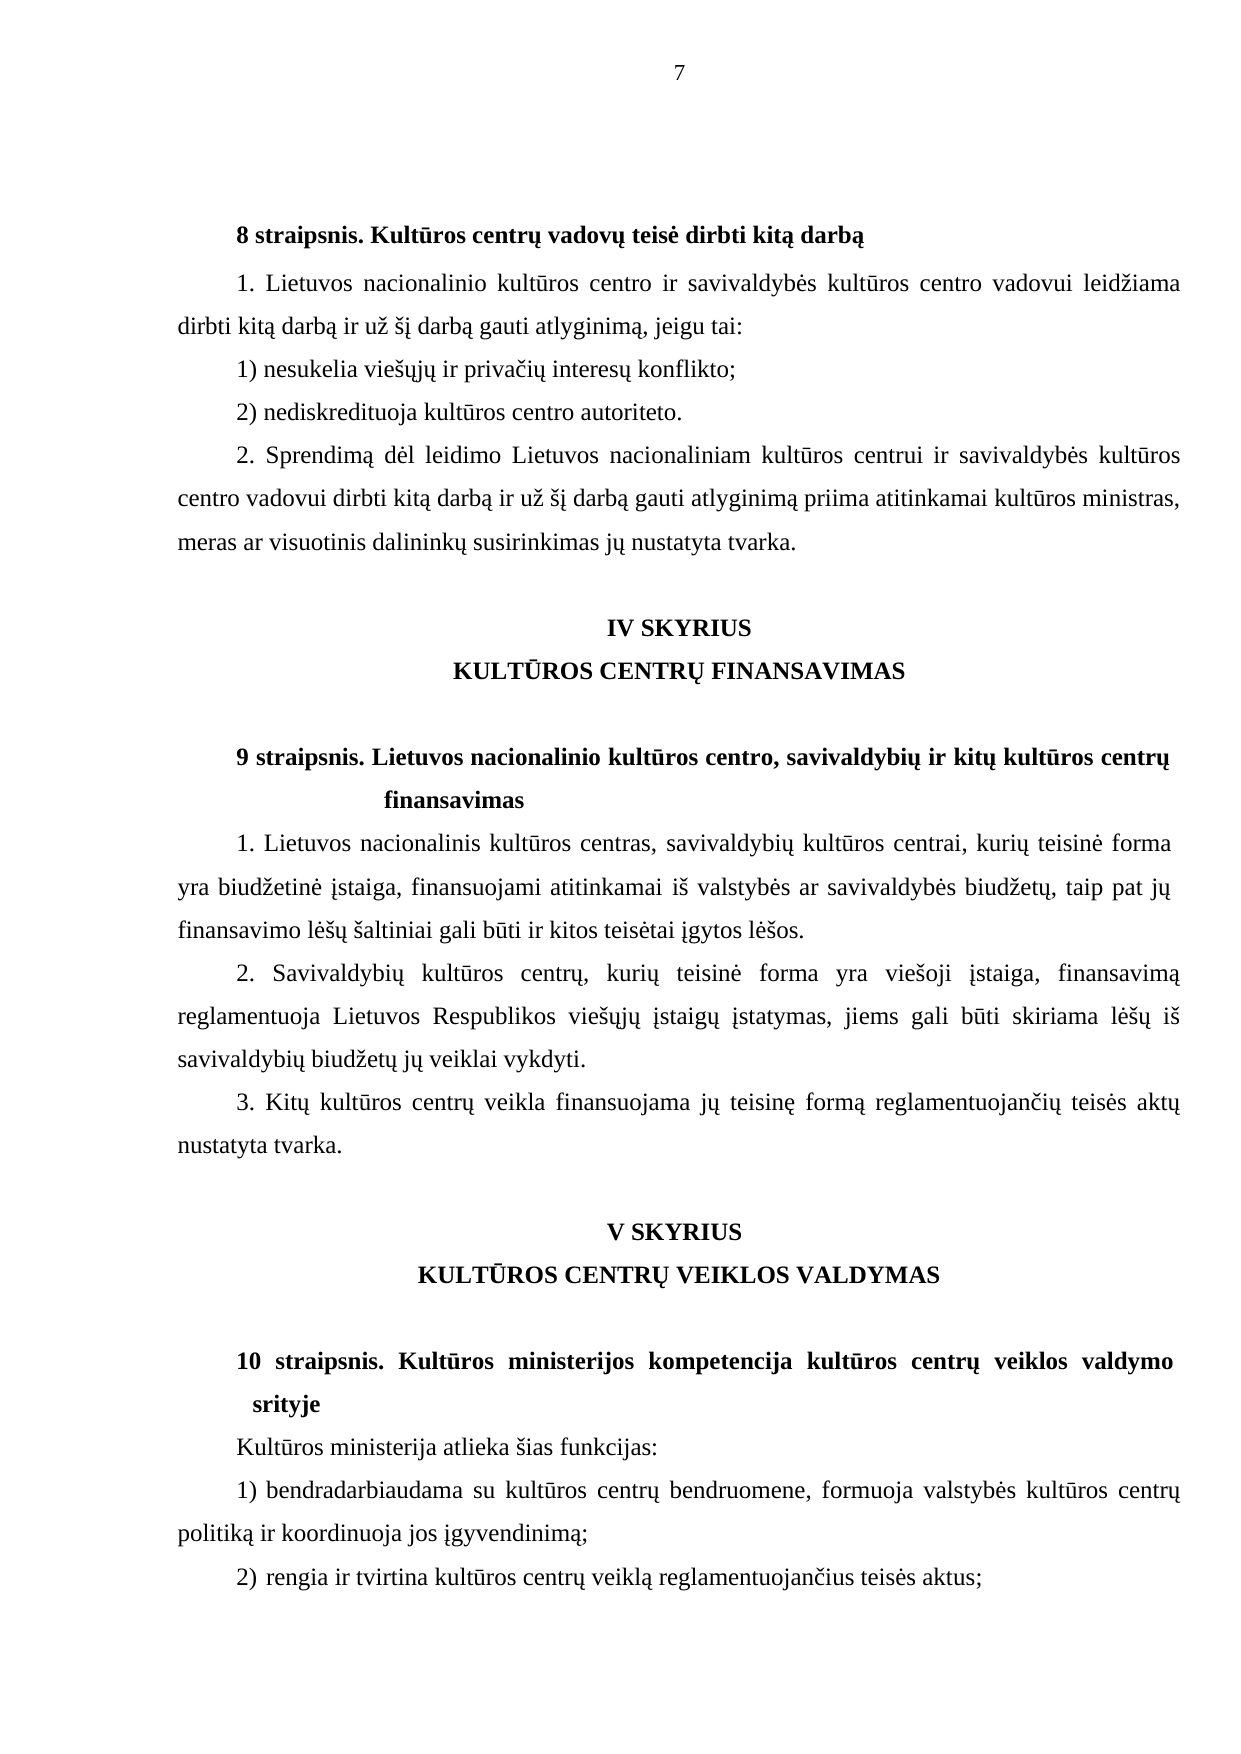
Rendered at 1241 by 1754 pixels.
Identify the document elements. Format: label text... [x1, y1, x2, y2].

text IV SKYRIUS [177, 613, 1181, 642]
text KULTŪROS CENTRŲ VEIKLOS VALDYMAS [177, 1260, 1181, 1288]
text 2) nediskredituoja kultūros centro autoriteto. [177, 397, 1181, 426]
text 3. Kitų kultūros centrų veikla finansuojama jų teisinę formą reglamentuojančių teisės aktų nustatyta tvarka. [177, 1087, 1181, 1159]
text 1) nesukelia viešųjų ir privačių interesų konflikto; [177, 354, 1181, 383]
text 1. Lietuvos nacionalinis kultūros centras, savivaldybių kultūros centrai, kurių teisinė forma yra biudžetinė įstaiga, finansuojami atitinkamai iš valstybės ar savivaldybės biudžetų, taip pat jų finansavimo lėšų šaltiniai gali būti ir kitos teisėtai įgytos lėšos. [177, 828, 1172, 943]
text Kultūros ministerija atlieka šias funkcijas: [177, 1432, 1181, 1461]
text 1. Lietuvos nacionalinio kultūros centro ir savivaldybės kultūros centro vadovui leidžiama dirbti kitą darbą ir už šį darbą gauti atlyginimą, jeigu tai: [177, 268, 1181, 340]
text 10 straipsnis. Kultūros ministerijos kompetencija kultūros centrų veiklos valdymo srityje [236, 1346, 1175, 1418]
text 8 straipsnis. Kultūros centrų vadovų teisė dirbti kitą darbą [177, 220, 1181, 249]
text 2) rengia ir tvirtina kultūros centrų veiklą reglamentuojančius teisės aktus; [236, 1562, 1181, 1590]
text V SKYRIUS [177, 1217, 1172, 1245]
text 1) bendradarbiaudama su kultūros centrų bendruomene, formuoja valstybės kultūros centrų politiką ir koordinuoja jos įgyvendinimą; [177, 1475, 1181, 1547]
text 2. Savivaldybių kultūros centrų, kurių teisinė forma yra viešoji įstaiga, finansavimą reglamentuoja Lietuvos Respublikos viešųjų įstaigų įstatymas, jiems gali būti skiriama lėšų iš savivaldybių biudžetų jų veiklai vykdyti. [177, 958, 1181, 1073]
text 9 straipsnis. Lietuvos nacionalinio kultūros centro, savivaldybių ir kitų kultūros centrų finansavimas [236, 742, 1172, 814]
text 2. Sprendimą dėl leidimo Lietuvos nacionaliniam kultūros centrui ir savivaldybės kultūros centro vadovui dirbti kitą darbą ir už šį darbą gauti atlyginimą priima atitinkamai kultūros ministras, meras ar visuotinis dalininkų susirinkimas jų nustatyta tvarka. [177, 440, 1181, 555]
text KULTŪROS CENTRŲ FINANSAVIMAS [177, 656, 1181, 685]
